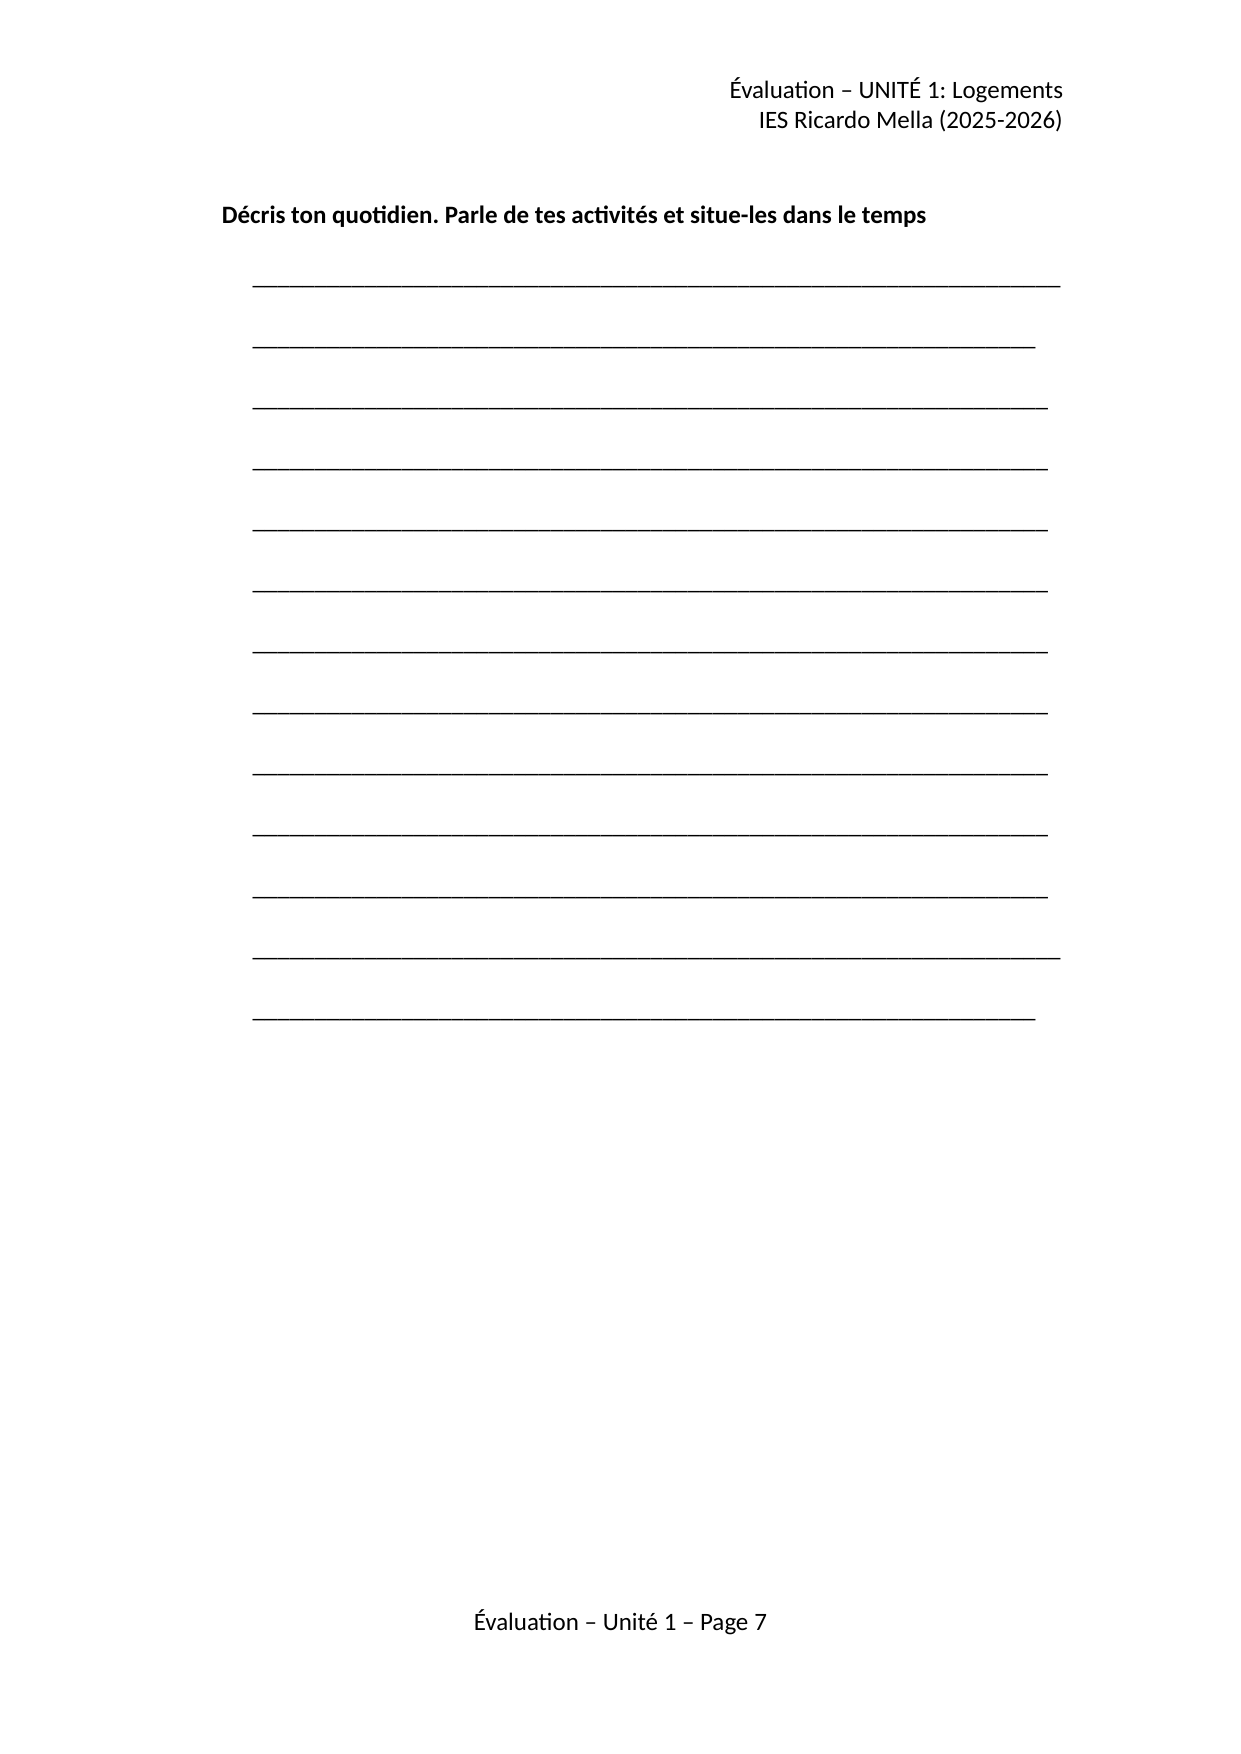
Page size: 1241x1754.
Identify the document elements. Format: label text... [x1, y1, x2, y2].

list ________________________________________________________________ [252, 688, 1063, 718]
list ________________________________________________________________________________________________________________________________ [252, 932, 1063, 1023]
list ________________________________________________________________ [252, 443, 1063, 474]
list ________________________________________________________________ [252, 382, 1063, 413]
list ________________________________________________________________ [252, 871, 1063, 901]
list ________________________________________________________________________________________________________________________________ [252, 260, 1063, 352]
list ________________________________________________________________ [252, 749, 1063, 779]
list ________________________________________________________________ [252, 566, 1063, 596]
list Décris ton quotidien. Parle de tes activités et situe-les dans le temps [222, 199, 1063, 230]
list ________________________________________________________________ [252, 504, 1063, 535]
list ________________________________________________________________ [252, 810, 1063, 840]
list ________________________________________________________________ [252, 627, 1063, 657]
